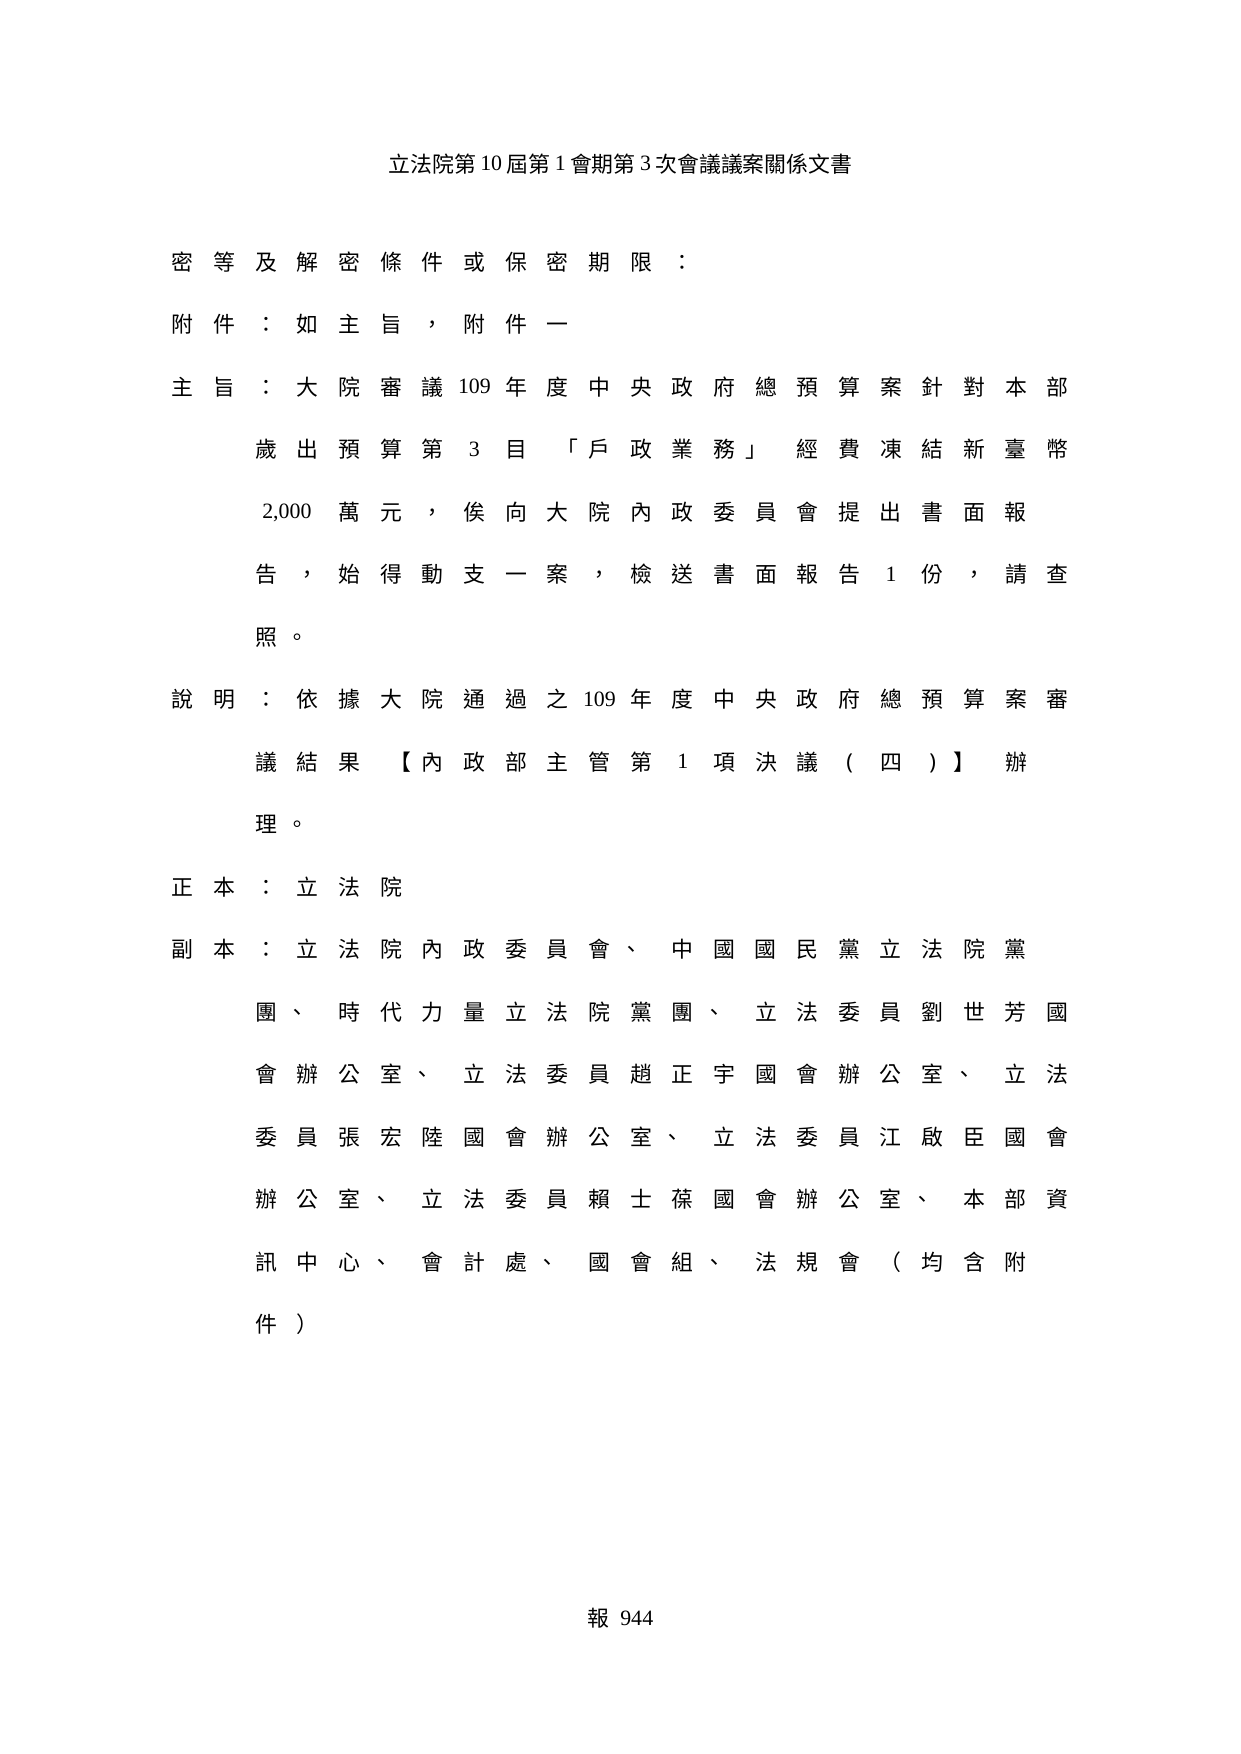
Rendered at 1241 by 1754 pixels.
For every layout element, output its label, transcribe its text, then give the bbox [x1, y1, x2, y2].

text 說明：依據大院通過之109年度中央政府總預算案審議結果【內政部主管第1項決議(四)】辦理。 [162, 656, 1078, 844]
text 主旨：大院審議109年度中央政府總預算案針對本部歲出預算第3目「戶政業務」經費凍結新臺幣2,000萬元，俟向大院內政委員會提出書面報告，始得動支一案，檢送書面報告1份，請查照。 [162, 344, 1078, 656]
text 副本：立法院內政委員會、中國國民黨立法院黨團、時代力量立法院黨團、立法委員劉世芳國會辦公室、立法委員趙正宇國會辦公室、立法委員張宏陸國會辦公室、立法委員江啟臣國會辦公室、立法委員賴士葆國會辦公室、本部資訊中心、會計處、國會組、法規會（均含附件） [162, 906, 1078, 1344]
text 附件：如主旨，附件一 [162, 281, 1078, 344]
text 密等及解密條件或保密期限： [162, 219, 1078, 281]
text 正本：立法院 [162, 844, 1078, 906]
